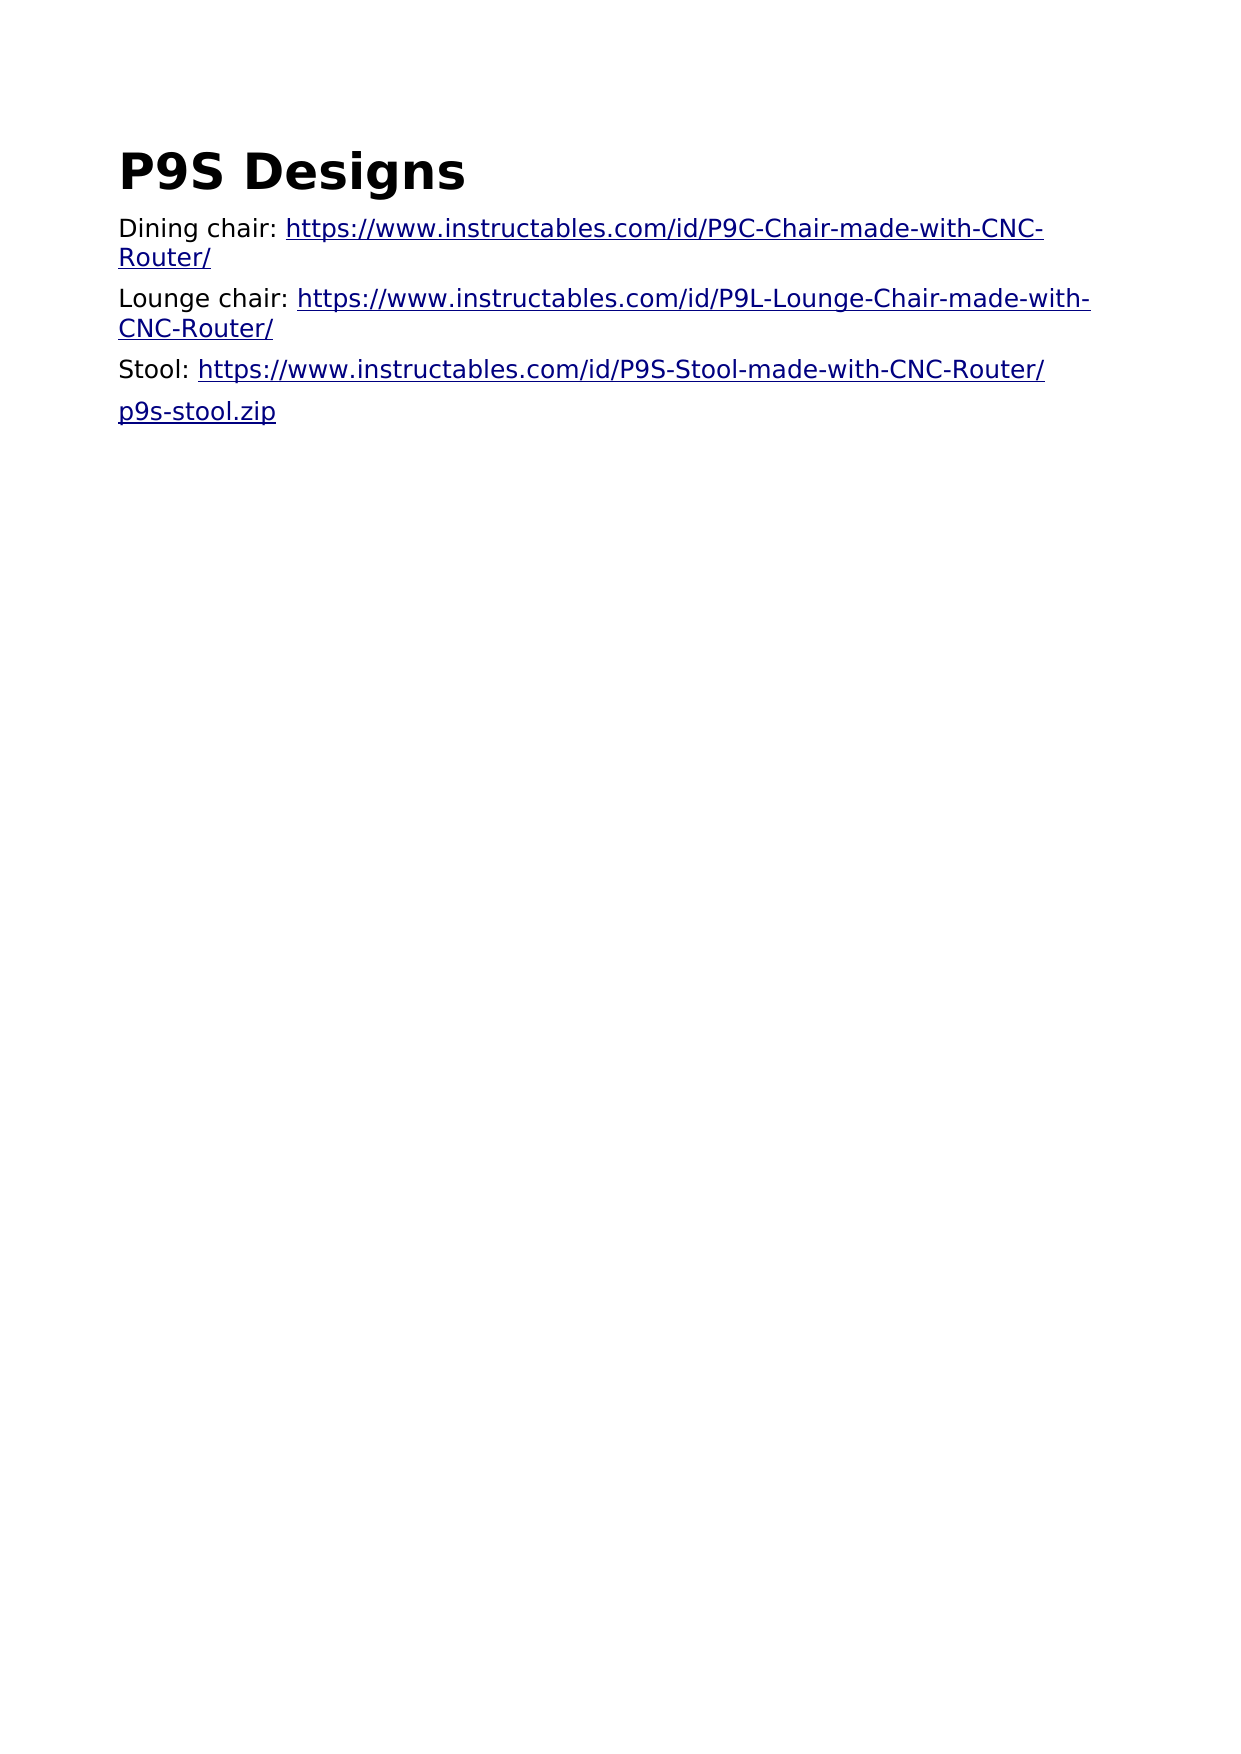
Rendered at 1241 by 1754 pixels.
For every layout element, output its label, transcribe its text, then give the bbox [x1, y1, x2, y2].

text Lounge chair: https://www.instructables.com/id/P9L-Lounge-Chair-made-with-CNC-Router/ [118, 285, 1122, 343]
text Stool: https://www.instructables.com/id/P9S-Stool-made-with-CNC-Router/ [118, 356, 1122, 385]
text p9s-stool.zip [118, 397, 1122, 426]
text Dining chair: https://www.instructables.com/id/P9C-Chair-made-with-CNC-Router/ [118, 214, 1122, 272]
subtitle P9S Designs [118, 143, 1122, 201]
